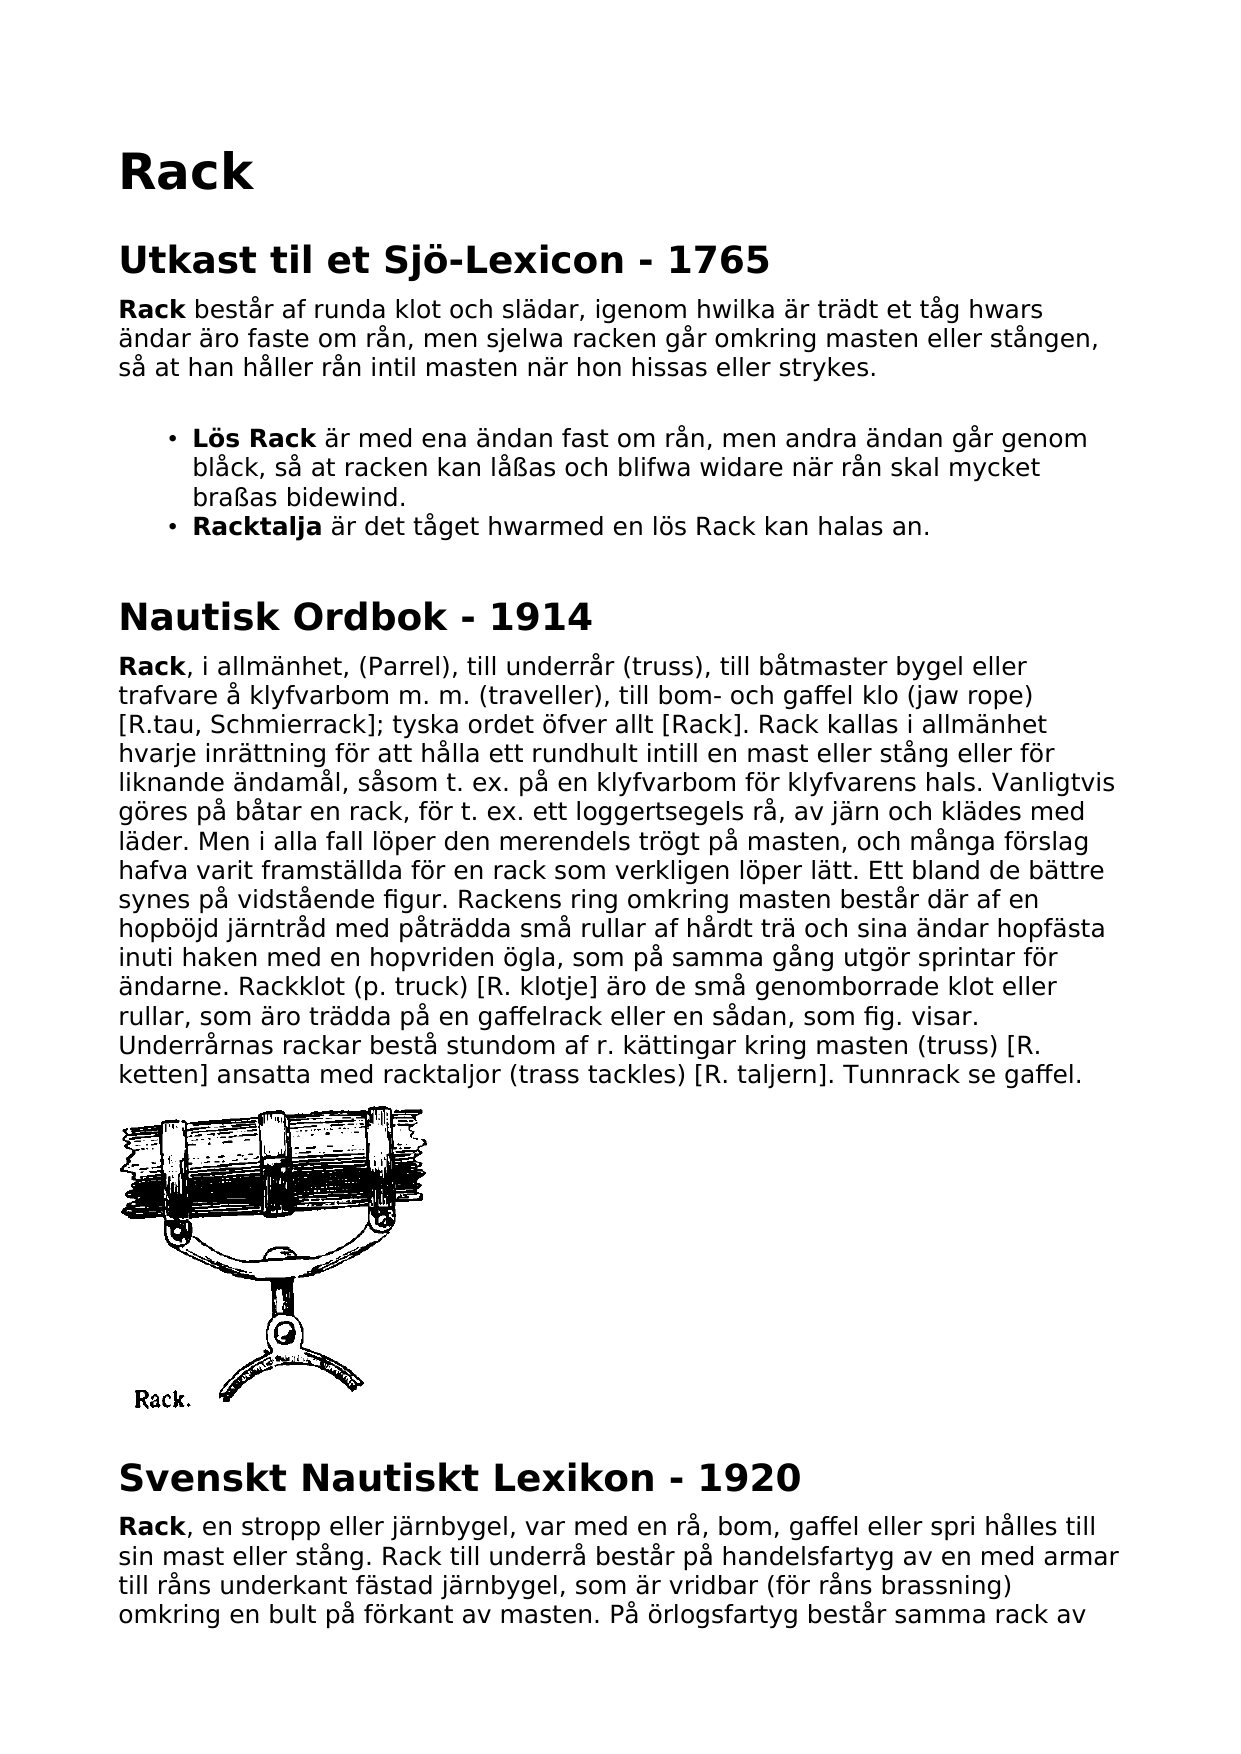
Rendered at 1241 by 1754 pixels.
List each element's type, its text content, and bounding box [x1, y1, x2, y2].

list Racktalja är det tåget hwarmed en lös Rack kan halas an. [177, 512, 1122, 541]
subtitle Svenskt Nautiskt Lexikon - 1920 [118, 1456, 1122, 1500]
subtitle Nautisk Ordbok - 1914 [118, 596, 1122, 639]
list Lös Rack är med ena ändan fast om rån, men andra ändan går genom blåck, så at racken kan låßas och blifwa widare när rån skal mycket braßas bidewind. [177, 424, 1122, 512]
subtitle Utkast til et Sjö-Lexicon - 1765 [118, 239, 1122, 282]
text Rack, en stropp eller järnbygel, var med en rå, bom, gaffel eller spri hålles till sin mast eller stång. Rack till underrå består på handelsfartyg av en med armar till råns underkant fästad järnbygel, som är vridbar (för råns brassning) omkring en bult på förkant av masten. På örlogsfartyg består samma rack av [118, 1513, 1122, 1629]
subtitle Rack [118, 143, 1122, 201]
picture [118, 1101, 431, 1419]
text Rack, i allmänhet, (Parrel), till underrår (truss), till båtmaster bygel eller trafvare å klyfvarbom m. m. (traveller), till bom- och gaffel­ klo (jaw rope) [R.tau, Schmierrack]; tyska ordet öfver allt [Rack]. Rack kallas i allmänhet hvarje inrättning för att hålla ett rundhult intill en mast eller stång eller för liknande ändamål, såsom t. ex. på en klyfvarbom för klyfvarens hals. Van­ligtvis göres på båtar en rack, för t. ex. ett loggertsegels rå, av järn och klädes med läder. Men i alla fall löper den merendels trögt på masten, och många förslag hafva varit framställda för en rack som verkligen löper lätt. Ett bland de bättre synes på vidstående figur. Rackens ring omkring masten består där af en hopböjd järntråd med påträdda små rullar af hårdt trä och sina ändar hopfästa inuti haken med en hopvriden ögla, som på samma gång utgör sprintar för ändarne. Rackklot (p. truck) [R. klotje] äro de små genomborrade klot eller rullar, som äro trädda på en gaffelrack eller en sådan, som fig. visar. Underrårnas rackar bestå stundom af r. kättingar kring masten (truss) [R. ketten] ansatta med racktaljor (trass tackles) [R. taljern]. Tunnrack se gaffel. [118, 652, 1122, 1089]
text Rack består af runda klot och slädar, igenom hwilka är trädt et tåg hwars ändar äro faste om rån, men sjelwa racken går omkring masten eller stången, så at han håller rån intil masten när hon hissas eller strykes. [118, 295, 1122, 382]
